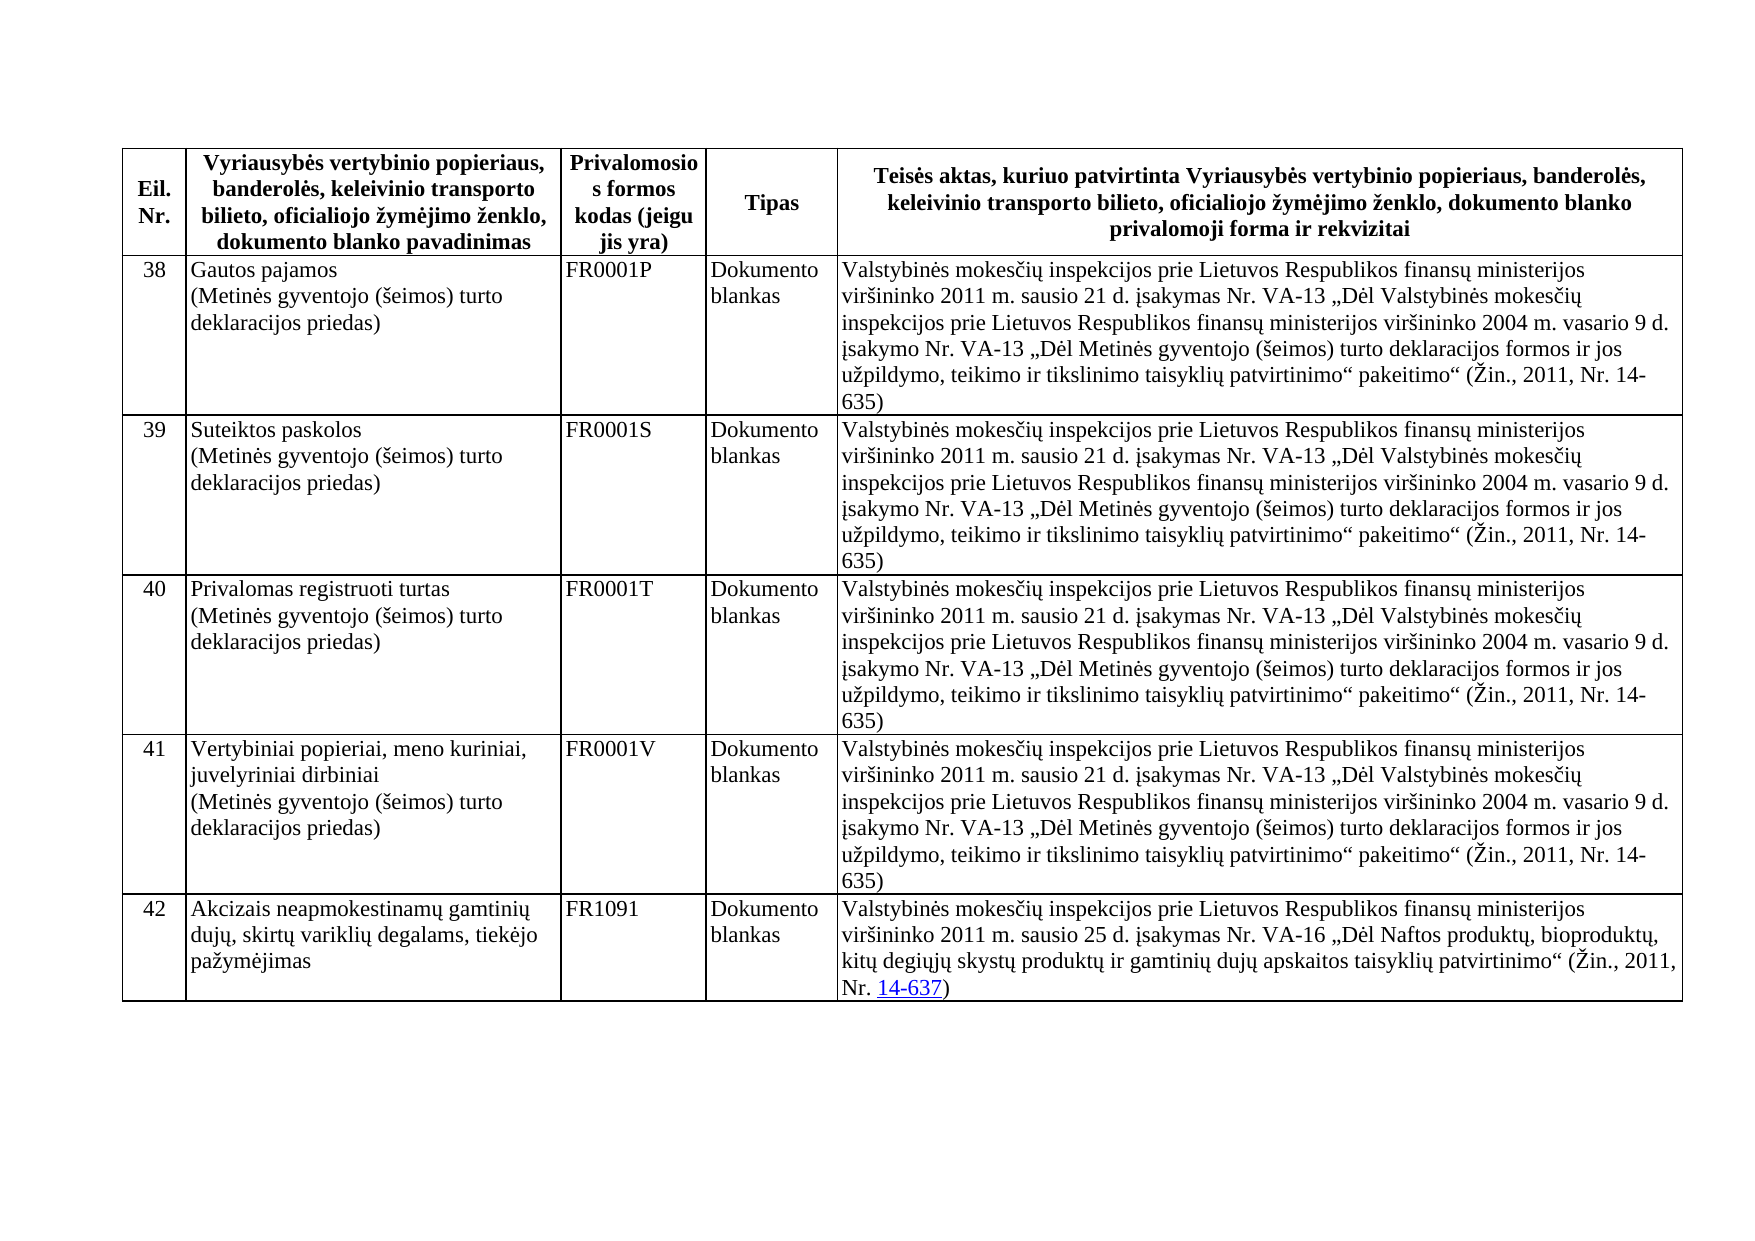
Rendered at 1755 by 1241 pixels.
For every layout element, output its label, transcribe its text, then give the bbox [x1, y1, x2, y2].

table_cell Gautos pajamos (Metinės gyventojo (šeimos) turto deklaracijos priedas) [187, 256, 560, 414]
table_cell 39 [123, 416, 185, 574]
table_cell Suteiktos paskolos (Metinės gyventojo (šeimos) turto deklaracijos priedas) [187, 416, 560, 574]
table_cell Dokumento blankas [707, 576, 837, 734]
table_cell Dokumento blankas [707, 416, 837, 574]
table_cell FR0001P [562, 256, 705, 414]
table_cell Dokumento blankas [707, 895, 837, 1000]
table_cell FR0001S [562, 416, 705, 574]
table_header Teisės aktas, kuriuo patvirtinta Vyriausybės vertybinio popieriaus, banderolės, keleivinio transporto bilieto, oficialiojo žymėjimo ženklo, dokumento blanko privalomoji forma ir rekvizitai [838, 149, 1682, 254]
table_cell Dokumento blankas [707, 256, 837, 414]
table_header Eil. Nr. [123, 149, 185, 254]
table_header Tipas [707, 149, 837, 254]
table_cell Akcizais neapmokestinamų gamtinių dujų, skirtų variklių degalams, tiekėjo pažymėjimas [187, 895, 560, 1000]
table_cell 42 [123, 895, 185, 1000]
table_cell 38 [123, 256, 185, 414]
table_cell FR0001T [562, 576, 705, 734]
table_cell 41 [123, 735, 185, 893]
table_cell Dokumento blankas [707, 735, 837, 893]
table_cell Vertybiniai popieriai, meno kuriniai, juvelyriniai dirbiniai (Metinės gyventojo (šeimos) turto deklaracijos priedas) [187, 735, 560, 893]
table_cell FR1091 [562, 895, 705, 1000]
table_cell 40 [123, 576, 185, 734]
table_cell Privalomas registruoti turtas (Metinės gyventojo (šeimos) turto deklaracijos priedas) [187, 576, 560, 734]
table_cell FR0001V [562, 735, 705, 893]
